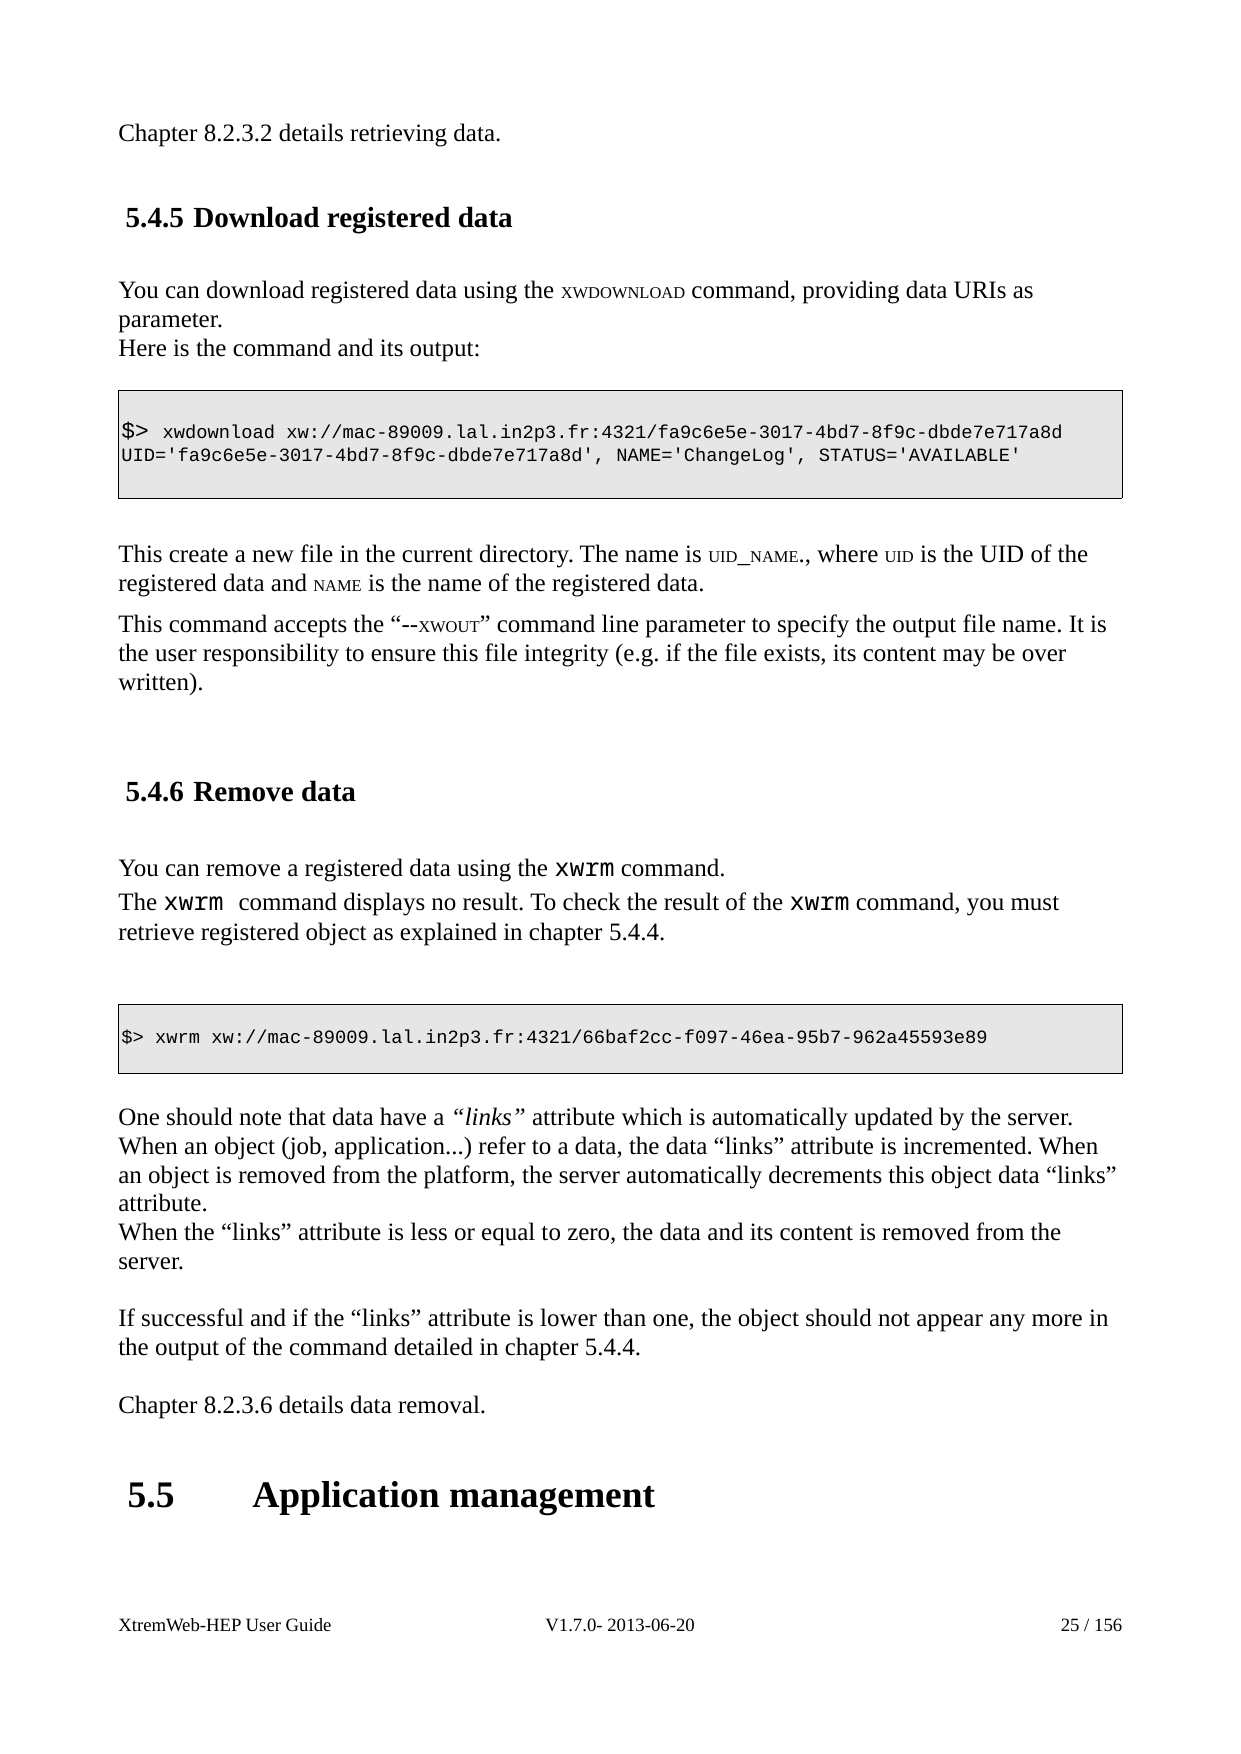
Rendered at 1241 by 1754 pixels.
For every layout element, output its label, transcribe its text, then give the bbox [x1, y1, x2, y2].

text $> xwrm xw://mac-89009.lal.in2p3.fr:4321/66baf2cc-f097-46ea-95b7-962a45593e89 [119, 1025, 1122, 1046]
text Chapter 8.2.3.6 details data removal. [118, 1390, 1122, 1418]
text You can download registered data using the xwdownload command, providing data URIs as parameter. [118, 275, 1122, 333]
text One should note that data have a “links” attribute which is automatically updated by the server. When an object (job, application...) refer to a data, the data “links” attribute is incremented. When an object is removed from the platform, the server automatically decrements this object data “links” attribute. [118, 1102, 1122, 1217]
text Here is the command and its output: [118, 333, 1122, 362]
text This create a new file in the current directory. The name is uid_name., where uid is the UID of the registered data and name is the name of the registered data. [118, 539, 1122, 597]
text If successful and if the “links” attribute is lower than one, the object should not appear any more in the output of the command detailed in chapter 5.4.4. [118, 1303, 1122, 1361]
subtitle Remove data [118, 774, 1122, 808]
text When the “links” attribute is less or equal to zero, the data and its content is removed from the server. [118, 1217, 1122, 1275]
text You can remove a registered data using the xwrm command. [118, 849, 1122, 883]
subtitle Application management [118, 1472, 1122, 1515]
text Chapter 8.2.3.2 details retrieving data. [118, 118, 1122, 147]
text UID='fa9c6e5e-3017-4bd7-8f9c-dbde7e717a8d', NAME='ChangeLog', STATUS='AVAILABLE' [119, 442, 1122, 463]
text The xwrm command displays no result. To check the result of the xwrm command, you must retrieve registered object as explained in chapter 5.4.4. [118, 883, 1122, 946]
text $> xwdownload xw://mac-89009.lal.in2p3.fr:4321/fa9c6e5e-3017-4bd7-8f9c-dbde7e717a8d [119, 416, 1122, 442]
subtitle Download registered data [118, 201, 1122, 234]
text This command accepts the “--xwout” command line parameter to specify the output file name. It is the user responsibility to ensure this file integrity (e.g. if the file exists, its content may be over written). [118, 609, 1122, 696]
